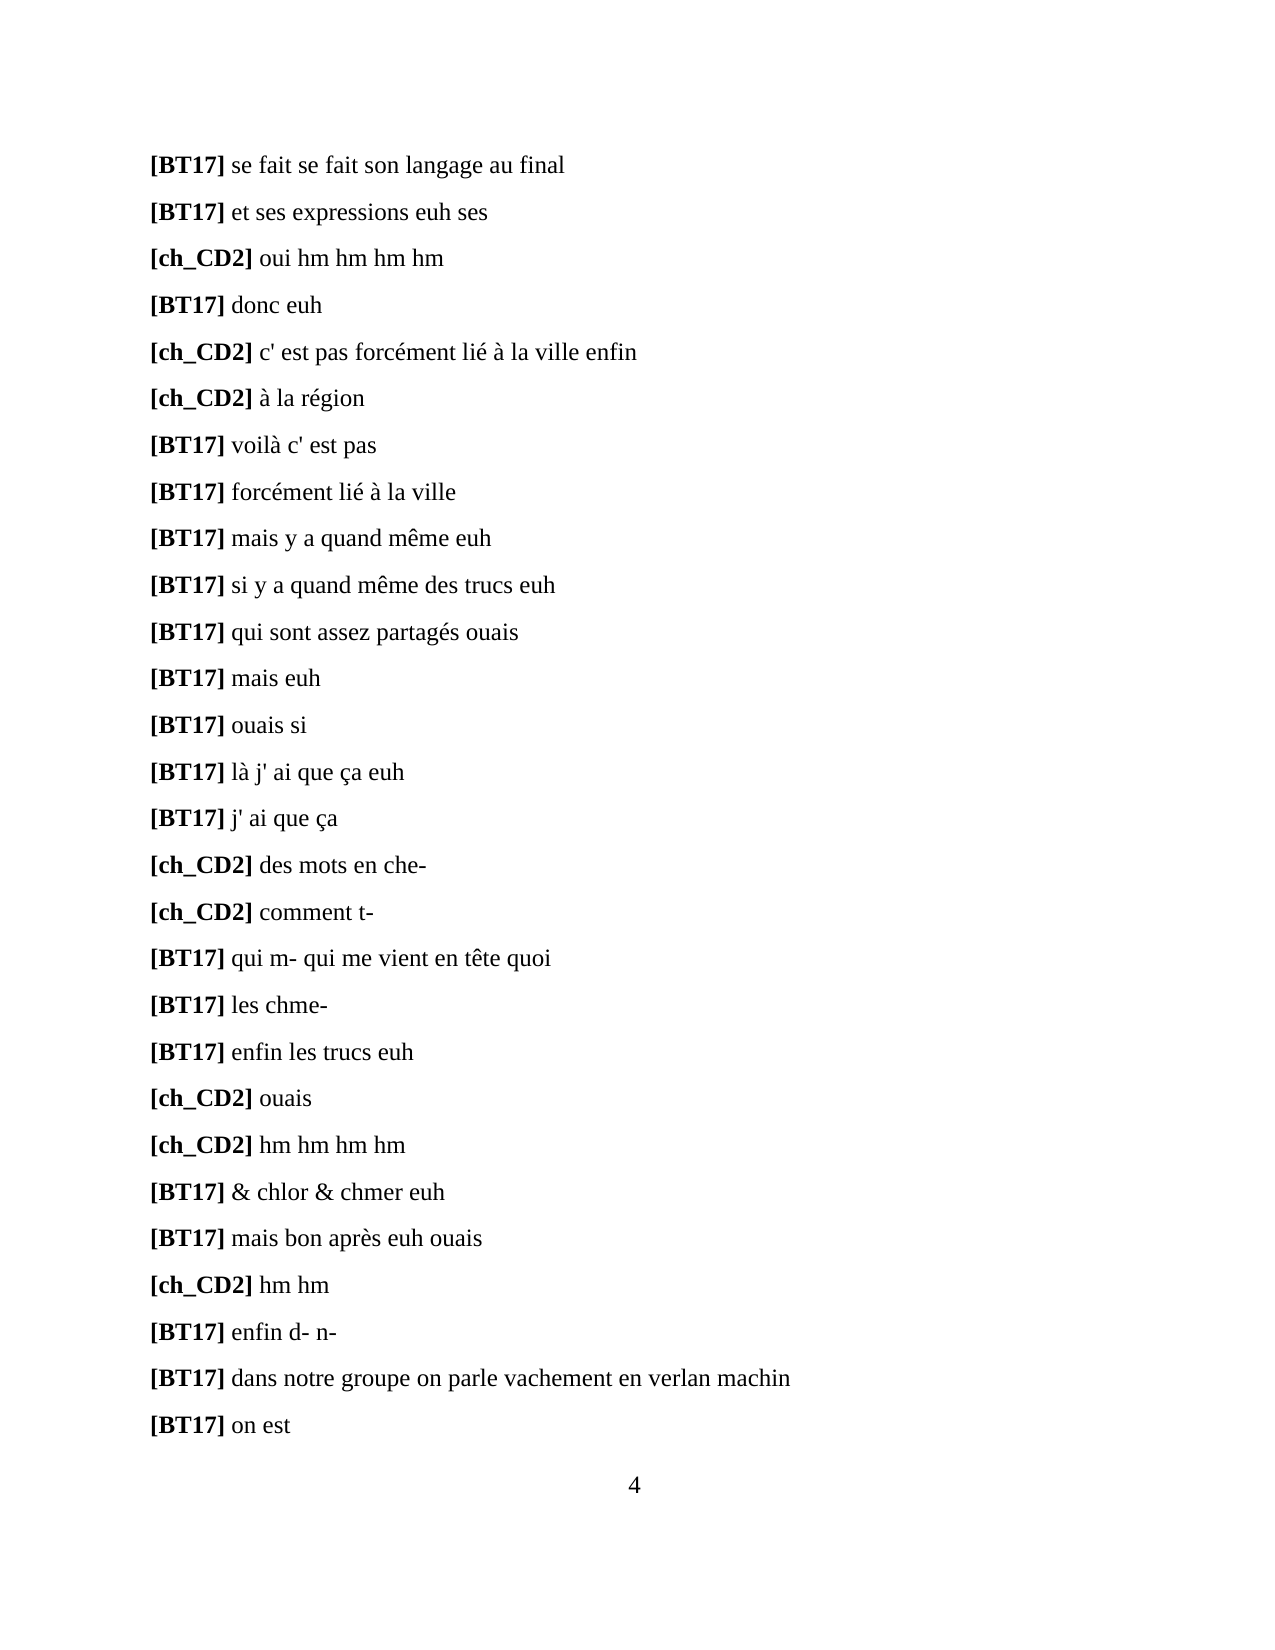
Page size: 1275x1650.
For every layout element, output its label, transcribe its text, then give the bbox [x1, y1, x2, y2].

text [BT17] donc euh [150, 290, 1125, 319]
text [ch_CD2] des mots en che- [150, 850, 1125, 879]
text [ch_CD2] hm hm hm hm [150, 1130, 1125, 1159]
text [BT17] ouais si [150, 710, 1125, 739]
text [BT17] là j' ai que ça euh [150, 757, 1125, 785]
text [ch_CD2] ouais [150, 1083, 1125, 1112]
text [BT17] si y a quand même des trucs euh [150, 570, 1125, 599]
text [BT17] enfin les trucs euh [150, 1037, 1125, 1065]
text [BT17] se fait se fait son langage au final [150, 150, 1125, 179]
text [BT17] qui sont assez partagés ouais [150, 617, 1125, 645]
text [BT17] mais y a quand même euh [150, 523, 1125, 552]
text [BT17] dans notre groupe on parle vachement en verlan machin [150, 1363, 1125, 1392]
text [BT17] qui m- qui me vient en tête quoi [150, 943, 1125, 972]
text [ch_CD2] hm hm [150, 1270, 1125, 1299]
text [BT17] les chme- [150, 990, 1125, 1019]
text [BT17] on est [150, 1410, 1125, 1439]
text [BT17] forcément lié à la ville [150, 477, 1125, 505]
text [BT17] & chlor & chmer euh [150, 1177, 1125, 1205]
text [BT17] voilà c' est pas [150, 430, 1125, 459]
text [BT17] j' ai que ça [150, 803, 1125, 832]
text [ch_CD2] c' est pas forcément lié à la ville enfin [150, 337, 1125, 365]
text [BT17] enfin d- n- [150, 1317, 1125, 1345]
text [BT17] mais euh [150, 663, 1125, 692]
text [ch_CD2] à la région [150, 383, 1125, 412]
text [ch_CD2] oui hm hm hm hm [150, 243, 1125, 272]
text [BT17] mais bon après euh ouais [150, 1223, 1125, 1252]
text [ch_CD2] comment t- [150, 897, 1125, 925]
text [BT17] et ses expressions euh ses [150, 197, 1125, 225]
